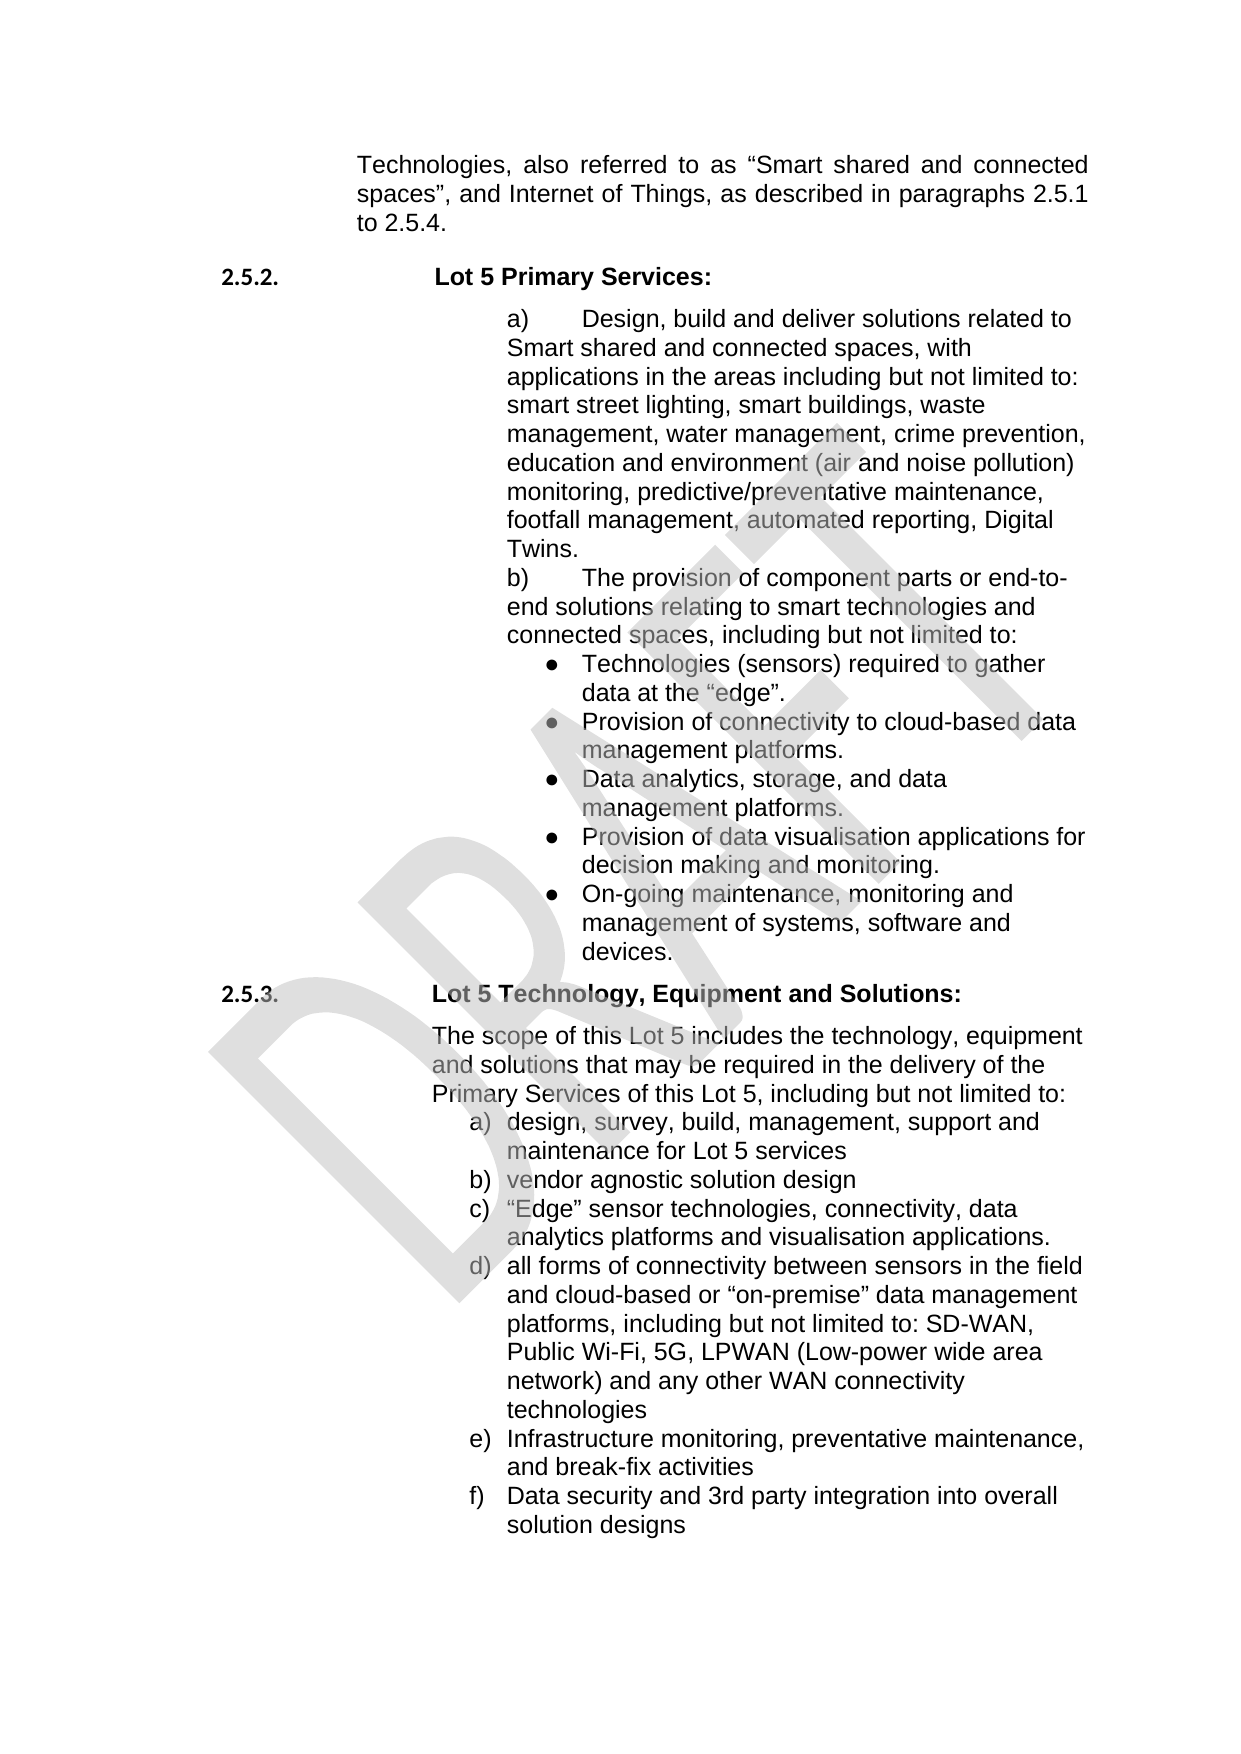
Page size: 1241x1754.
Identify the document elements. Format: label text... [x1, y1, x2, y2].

list Infrastructure monitoring, preventative maintenance, and break-fix activities [469, 1423, 1090, 1481]
list Lot 5 Technology, Equipment and Solutions: [722, 978, 1090, 1008]
list Lot 5 Technology, Equipment and Solutions: [561, 978, 703, 1008]
list Data analytics, storage, and data management platforms. [544, 764, 587, 822]
list Technologies (sensors) required to gather data at the “edge”. [544, 649, 700, 707]
list Data security and 3rd party integration into overall solution designs [469, 1481, 1090, 1538]
text Technologies, also referred to as “Smart shared and connected spaces”, and Internet of Things, as described in paragraphs 2.5.1 to 2.5.4. [357, 150, 1090, 236]
list Design, build and deliver solutions related to Smart shared and connected spaces, with applications in the areas including but not limited to: smart street lighting, smart buildings, waste management, water management, crime prevention, education and environment (air and noise pollution) monitoring, predictive/preventative maintenance, footfall management, automated reporting, Digital Twins. [507, 304, 1090, 563]
list Data analytics, storage, and data management platforms. [804, 764, 1090, 822]
list On-going maintenance, monitoring and management of systems, software and devices. [544, 879, 677, 966]
list Lot 5 Primary Services: [207, 261, 1090, 292]
list Provision of connectivity to cloud-based data management platforms. [798, 707, 1090, 764]
list Provision of data visualisation applications for decision making and monitoring. [622, 822, 725, 879]
list vendor agnostic solution design [531, 1165, 1090, 1193]
list Provision of data visualisation applications for decision making and monitoring. [544, 822, 623, 879]
list On-going maintenance, monitoring and management of systems, software and devices. [693, 879, 1090, 966]
list design, survey, build, management, support and maintenance for Lot 5 services [504, 1107, 1090, 1165]
list all forms of connectivity between sensors in the field and cloud-based or “on-premise” data management platforms, including but not limited to: SD-WAN, Public Wi-Fi, 5G, LPWAN (Low-power wide area network) and any other WAN connectivity technologies [469, 1251, 1090, 1423]
list The provision of component parts or end-to-end solutions relating to smart technologies and connected spaces, including but not limited to: [507, 563, 695, 649]
list The provision of component parts or end-to-end solutions relating to smart technologies and connected spaces, including but not limited to: [679, 563, 928, 649]
text The scope of this Lot 5 includes the technology, equipment and solutions that may be required in the delivery of the Primary Services of this Lot 5, including but not limited to: [432, 1021, 561, 1107]
list Data analytics, storage, and data management platforms. [584, 764, 680, 822]
list Provision of connectivity to cloud-based data management platforms. [553, 707, 757, 764]
list Lot 5 Technology, Equipment and Solutions: [335, 978, 462, 1008]
list Provision of data visualisation applications for decision making and monitoring. [737, 822, 872, 879]
list vendor agnostic solution design [469, 1165, 499, 1193]
list Technologies (sensors) required to gather data at the “edge”. [689, 649, 986, 707]
list Provision of data visualisation applications for decision making and monitoring. [862, 822, 1090, 879]
list The provision of component parts or end-to-end solutions relating to smart technologies and connected spaces, including but not limited to: [888, 563, 1090, 649]
list “Edge” sensor technologies, connectivity, data analytics platforms and visualisation applications. [513, 1193, 1090, 1251]
text The scope of this Lot 5 includes the technology, equipment and solutions that may be required in the delivery of the Primary Services of this Lot 5, including but not limited to: [527, 1021, 1090, 1107]
list Technologies (sensors) required to gather data at the “edge”. [974, 649, 1090, 707]
list Data analytics, storage, and data management platforms. [644, 764, 815, 822]
list Lot 5 Technology, Equipment and Solutions: [207, 978, 297, 1008]
list Lot 5 Technology, Equipment and Solutions: [477, 978, 523, 1001]
